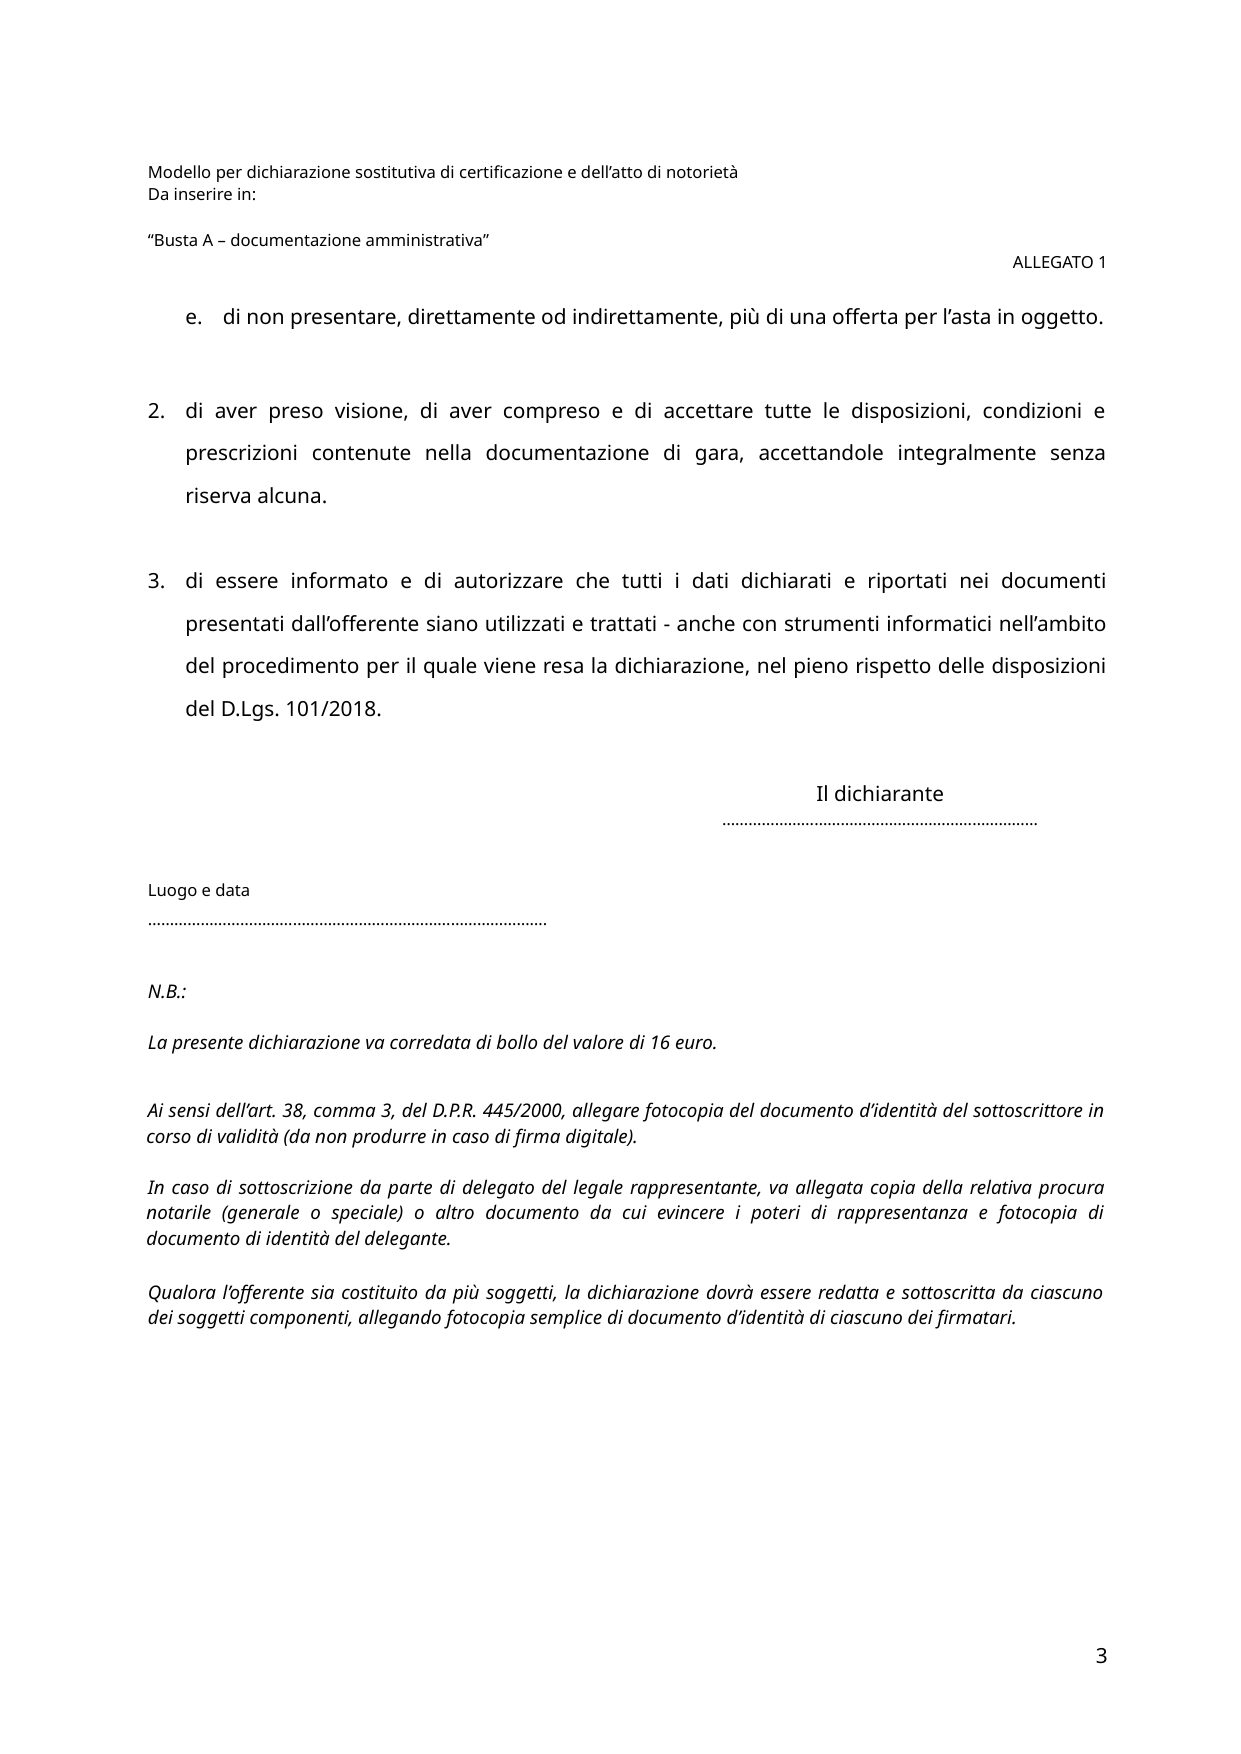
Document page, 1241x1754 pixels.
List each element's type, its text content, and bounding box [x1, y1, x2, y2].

text La presente dichiarazione va corredata di bollo del valore di 16 euro. [148, 1029, 1107, 1055]
table_cell [664, 879, 1096, 907]
list di aver preso visione, di aver compreso e di accettare tutte le disposizioni, condizioni e prescrizioni contenute nella documentazione di gara, accettandole integralmente senza riserva alcuna. [148, 396, 1107, 509]
table_header [136, 779, 663, 808]
table_header Il dichiarante [664, 779, 1096, 808]
table_cell [664, 907, 1096, 936]
text In caso di sottoscrizione da parte di delegato del legale rappresentante, va allegata copia della relativa procura notarile (generale o speciale) o altro documento da cui evincere i poteri di rappresentanza e fotocopia di documento di identità del delegante. [146, 1174, 1107, 1251]
table_cell Luogo e data [136, 879, 663, 907]
table_cell ………………………………………………………………………………. [136, 907, 663, 936]
list di essere informato e di autorizzare che tutti i dati dichiarati e riportati nei documenti presentati dall’offerente siano utilizzati e trattati - anche con strumenti informatici nell’ambito del procedimento per il quale viene resa la dichiarazione, nel pieno rispetto delle disposizioni del D.Lgs. 101/2018. [148, 566, 1107, 723]
text Ai sensi dell’art. 38, comma 3, del D.P.R. 445/2000, allegare fotocopia del documento d’identità del sottoscrittore in corso di validità (da non produrre in caso di firma digitale). [146, 1097, 1107, 1148]
text N.B.: [148, 978, 1107, 1004]
text Qualora l’offerente sia costituito da più soggetti, la dichiarazione dovrà essere redatta e sottoscritta da ciascuno dei soggetti componenti, allegando fotocopia semplice di documento d’identità di ciascuno dei firmatari. [148, 1279, 1107, 1330]
table_cell [136, 808, 663, 879]
list di non presentare, direttamente od indirettamente, più di una offerta per l’asta in oggetto. [185, 302, 1107, 331]
table_cell ……………………………………………………………… [664, 808, 1096, 879]
